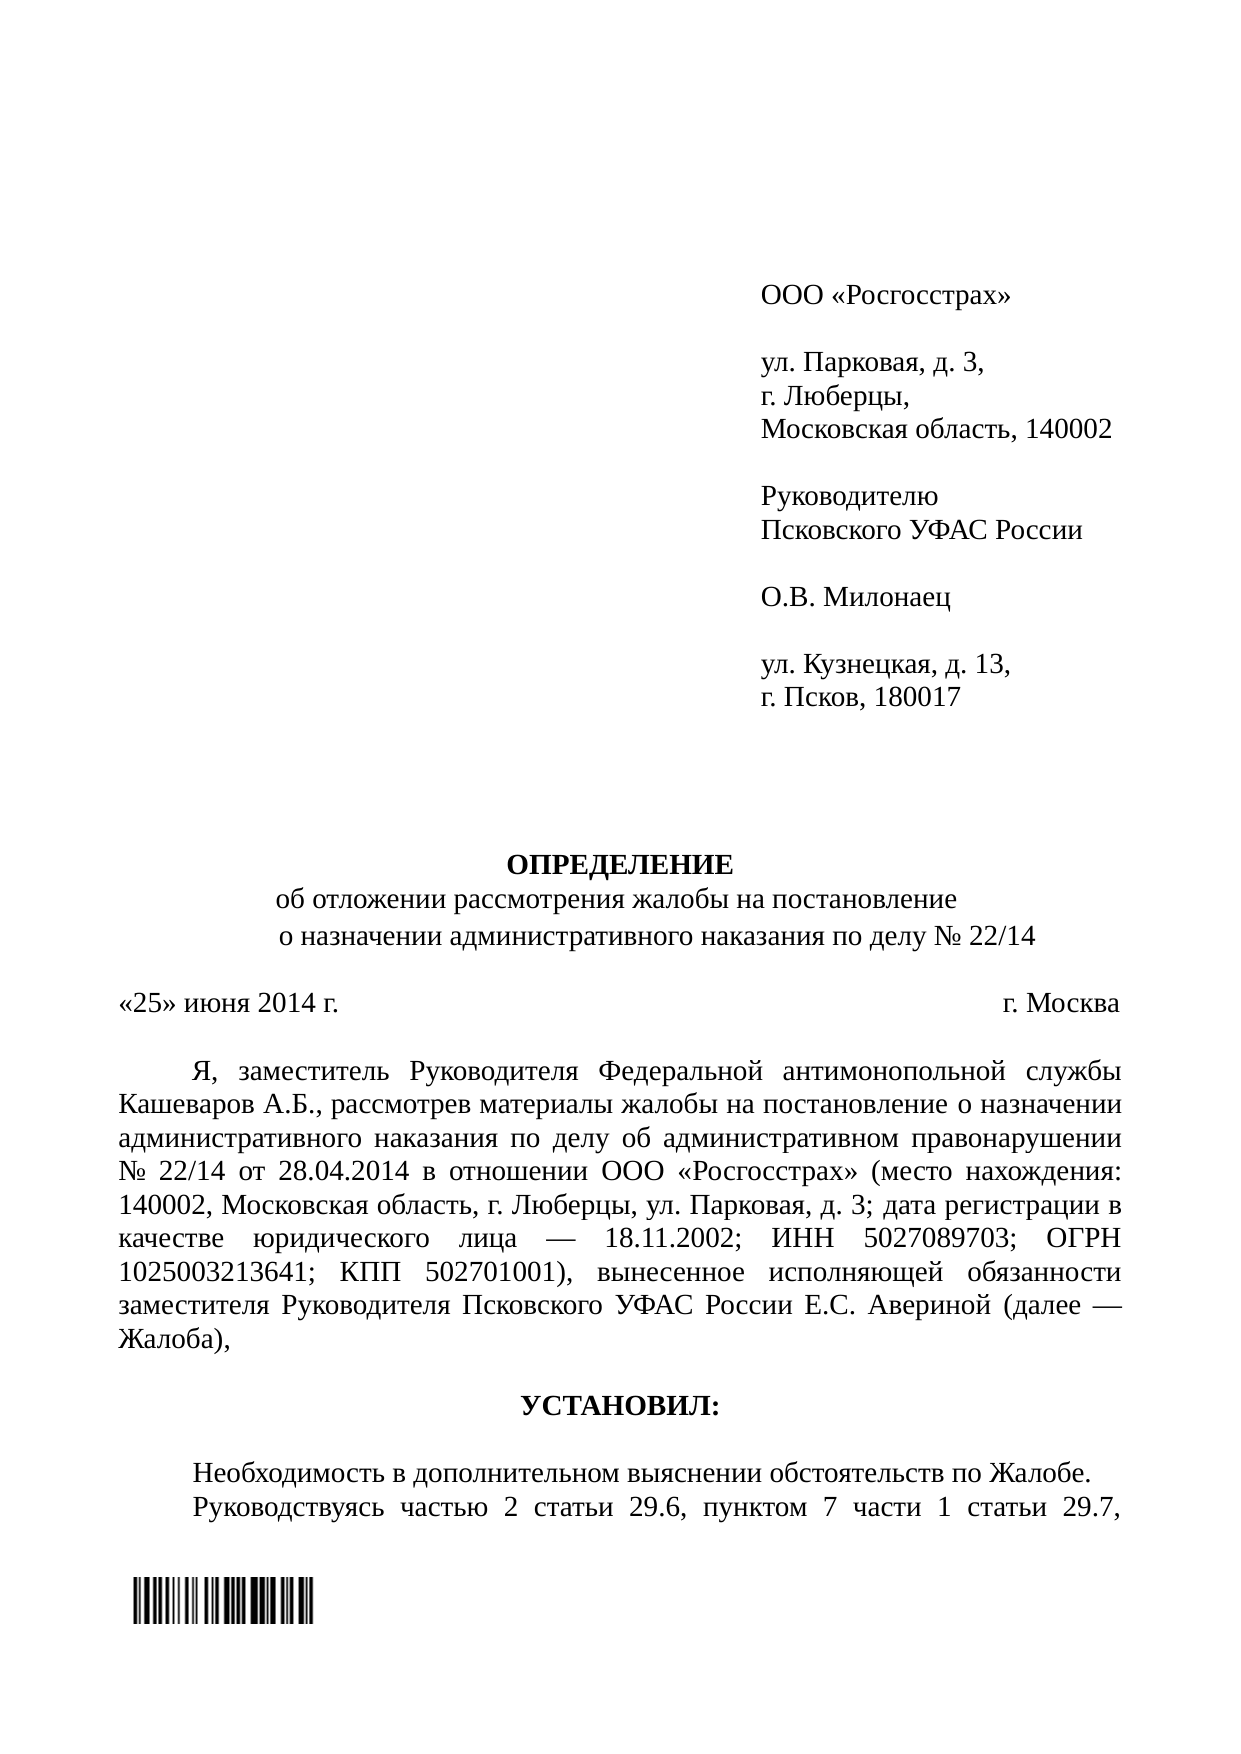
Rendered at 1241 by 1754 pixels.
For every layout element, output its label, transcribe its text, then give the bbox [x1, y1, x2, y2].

text ул. Парковая, д. 3, [761, 344, 1122, 378]
text ОПРЕДЕЛЕНИЕ [118, 847, 1122, 881]
text Псковского УФАС России [761, 512, 1122, 545]
text УСТАНОВИЛ: [118, 1388, 1122, 1422]
text «25» июня 2014 г. г. Москва [118, 986, 1122, 1019]
text г. Псков, 180017 [761, 679, 1122, 713]
text Я, заместитель Руководителя Федеральной антимонопольной службы Кашеваров А.Б., рассмотрев материалы жалобы на постановление о назначении административного наказания по делу об административном правонарушении № 22/14 от 28.04.2014 в отношении ООО «Росгосстрах» (место нахождения: 140002, Московская область, г. Люберцы, ул. Парковая, д. 3; дата регистрации в качестве юридического лица — 18.11.2002; ИНН 5027089703; ОГРН 1025003213641; КПП 502701001), вынесенное исполняющей обязанности заместителя Руководителя Псковского УФАС России Е.С. Авериной (далее — Жалоба), [118, 1053, 1122, 1354]
text об отложении рассмотрения жалобы на постановление [118, 881, 1122, 914]
text ул. Кузнецкая, д. 13, [761, 646, 1122, 679]
text Руководствуясь частью 2 статьи 29.6, пунктом 7 части 1 статьи 29.7, [118, 1489, 1122, 1522]
text Московская область, 140002 [761, 411, 1122, 445]
picture [118, 1577, 331, 1624]
text Руководителю [761, 478, 1122, 512]
text ООО «Росгосстрах» [761, 277, 1122, 311]
text о назначении административного наказания по делу № 22/14 [118, 914, 1122, 952]
text г. Люберцы, [761, 378, 1122, 411]
text О.В. Милонаец [761, 579, 1122, 612]
text Необходимость в дополнительном выяснении обстоятельств по Жалобе. [118, 1455, 1122, 1489]
